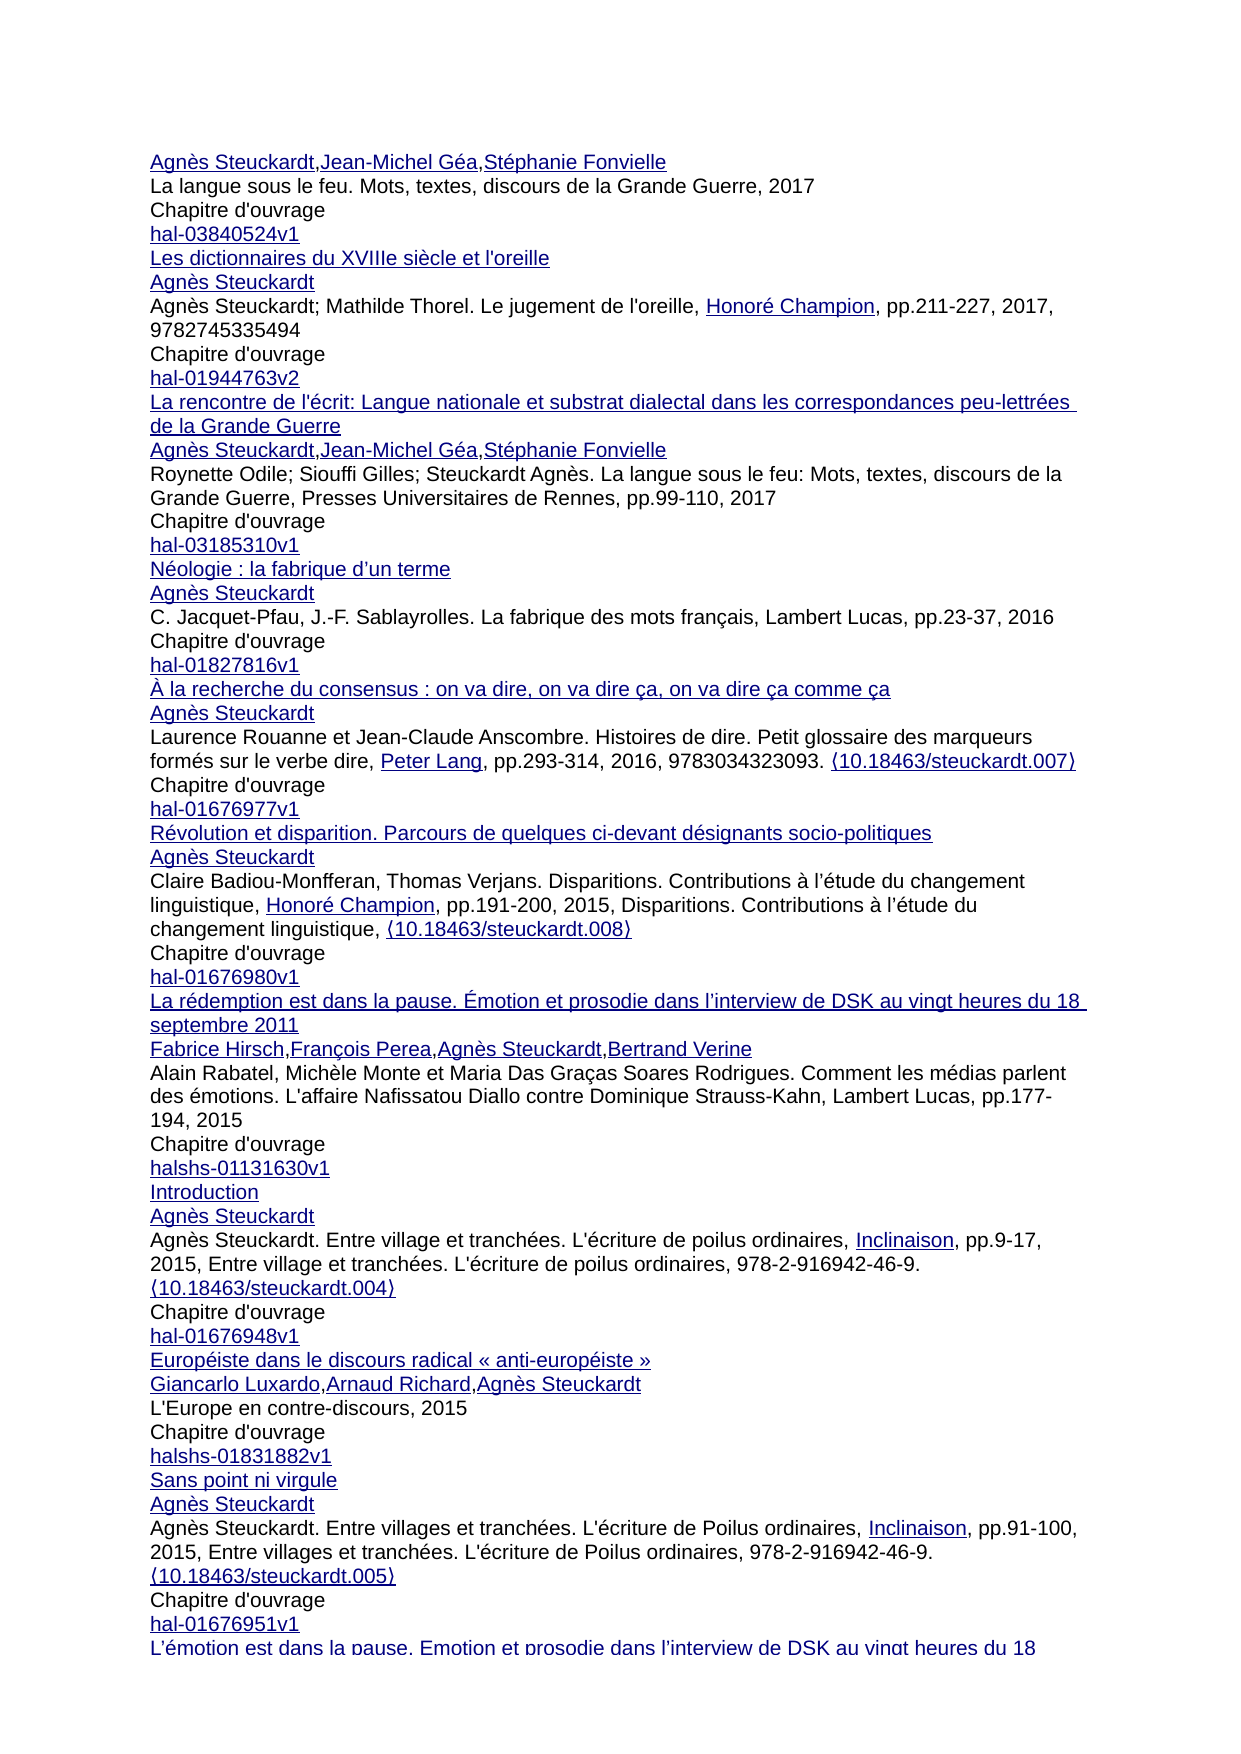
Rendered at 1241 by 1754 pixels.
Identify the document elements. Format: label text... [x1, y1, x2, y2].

table_cell Néologie : la fabrique d’un terme Agnès Steuckardt C. Jacquet-Pfau, J.-F. Sablayrolles. La fabrique des mots français, Lambert Lucas, pp.23-37, 2016 Chapitre d'ouvrage hal-01827816v1 [150, 557, 1090, 677]
table_cell Révolution et disparition. Parcours de quelques ci-devant désignants socio-politiques Agnès Steuckardt Claire Badiou-Monfferan, Thomas Verjans. Disparitions. Contributions à l’étude du changement linguistique, Honoré Champion, pp.191-200, 2015, Disparitions. Contributions à l’étude du changement linguistique, ⟨10.18463/steuckardt.008⟩ Chapitre d'ouvrage hal-01676980v1 [150, 821, 1090, 988]
table_cell Agnès Steuckardt,Jean-Michel Géa,Stéphanie Fonvielle La langue sous le feu. Mots, textes, discours de la Grande Guerre, 2017 Chapitre d'ouvrage hal-03840524v1 [150, 150, 1090, 246]
table_cell Sans point ni virgule Agnès Steuckardt Agnès Steuckardt. Entre villages et tranchées. L'écriture de Poilus ordinaires, Inclinaison, pp.91-100, 2015, Entre villages et tranchées. L'écriture de Poilus ordinaires, 978-2-916942-46-9. ⟨10.18463/steuckardt.005⟩ Chapitre d'ouvrage hal-01676951v1 [150, 1468, 1090, 1635]
table_cell L’émotion est dans la pause. Emotion et prosodie dans l’interview de DSK au vingt heures du 18 [150, 1635, 1090, 1655]
table_cell La rédemption est dans la pause. Émotion et prosodie dans l’interview de DSK au vingt heures du 18 septembre 2011 Fabrice Hirsch,François Perea,Agnès Steuckardt,Bertrand Verine Alain Rabatel, Michèle Monte et Maria Das Graças Soares Rodrigues. Comment les médias parlent des émotions. L'affaire Nafissatou Diallo contre Dominique Strauss-Kahn, Lambert Lucas, pp.177-194, 2015 Chapitre d'ouvrage halshs-01131630v1 [150, 989, 1090, 1180]
table_cell Introduction Agnès Steuckardt Agnès Steuckardt. Entre village et tranchées. L'écriture de poilus ordinaires, Inclinaison, pp.9-17, 2015, Entre village et tranchées. L'écriture de poilus ordinaires, 978-2-916942-46-9. ⟨10.18463/steuckardt.004⟩ Chapitre d'ouvrage hal-01676948v1 [150, 1180, 1090, 1348]
table_cell La rencontre de l'écrit: Langue nationale et substrat dialectal dans les correspondances peu-lettrées de la Grande Guerre Agnès Steuckardt,Jean-Michel Géa,Stéphanie Fonvielle Roynette Odile; Siouffi Gilles; Steuckardt Agnès. La langue sous le feu: Mots, textes, discours de la Grande Guerre, Presses Universitaires de Rennes, pp.99-110, 2017 Chapitre d'ouvrage hal-03185310v1 [150, 390, 1090, 557]
table_cell Européiste dans le discours radical « anti-européiste » Giancarlo Luxardo,Arnaud Richard,Agnès Steuckardt L'Europe en contre-discours, 2015 Chapitre d'ouvrage halshs-01831882v1 [150, 1348, 1090, 1468]
table_cell À la recherche du consensus : on va dire, on va dire ça, on va dire ça comme ça Agnès Steuckardt Laurence Rouanne et Jean-Claude Anscombre. Histoires de dire. Petit glossaire des marqueurs formés sur le verbe dire, Peter Lang, pp.293-314, 2016, 9783034323093. ⟨10.18463/steuckardt.007⟩ Chapitre d'ouvrage hal-01676977v1 [150, 677, 1090, 821]
table_cell Les dictionnaires du XVIIIe siècle et l'oreille Agnès Steuckardt Agnès Steuckardt; Mathilde Thorel. Le jugement de l'oreille, Honoré Champion, pp.211-227, 2017, 9782745335494 Chapitre d'ouvrage hal-01944763v2 [150, 246, 1090, 389]
